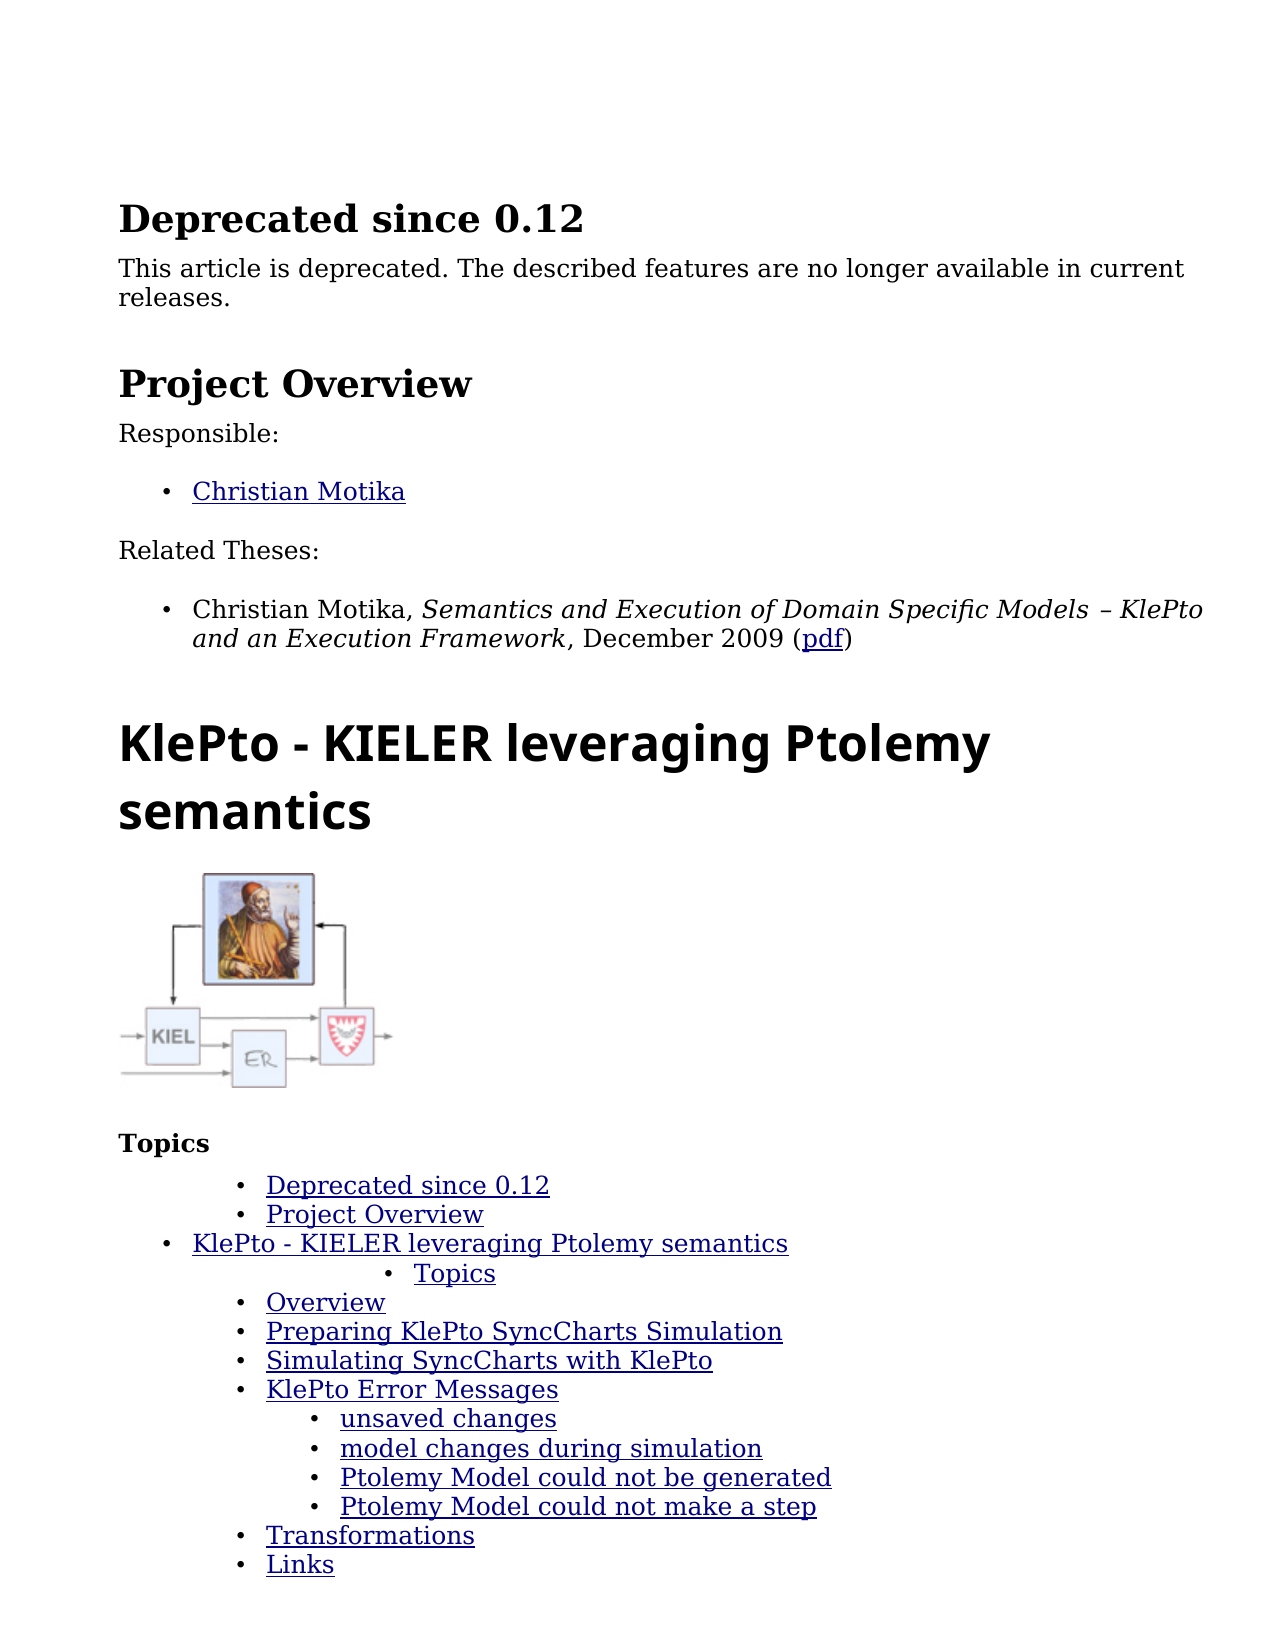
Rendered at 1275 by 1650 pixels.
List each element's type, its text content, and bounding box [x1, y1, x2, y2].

list Transformations [236, 1521, 1216, 1551]
text Related Theses: [118, 536, 1216, 565]
subtitle Deprecated since 0.12 [118, 197, 1216, 241]
subtitle Topics [118, 1129, 1216, 1159]
list Ptolemy Model could not be generated [310, 1463, 1216, 1492]
picture [118, 873, 395, 1088]
list unsaved changes [310, 1405, 1216, 1434]
list KlePto Error Messages [236, 1376, 1216, 1405]
list Links [236, 1551, 1216, 1580]
list Preparing KlePto SyncCharts Simulation [236, 1317, 1216, 1346]
list Christian Motika, Semantics and Execution of Domain Specific Models – KlePto and an Execution Framework, December 2009 (pdf) [162, 595, 1216, 653]
text Responsible: [118, 419, 1216, 448]
list Ptolemy Model could not make a step [310, 1492, 1216, 1521]
list Overview [236, 1288, 1216, 1317]
text This article is deprecated. The described features are no longer available in current releases. [118, 254, 1216, 312]
list Simulating SyncCharts with KlePto [236, 1346, 1216, 1376]
list Project Overview [236, 1201, 1216, 1230]
list KlePto - KIELER leveraging Ptolemy semantics [162, 1230, 1216, 1259]
list model changes during simulation [310, 1434, 1216, 1463]
subtitle KlePto - KIELER leveraging Ptolemy semantics [118, 708, 1216, 844]
list Topics [384, 1259, 1216, 1288]
list Christian Motika [162, 478, 1216, 507]
list Deprecated since 0.12 [236, 1171, 1216, 1201]
subtitle Project Overview [118, 362, 1216, 406]
